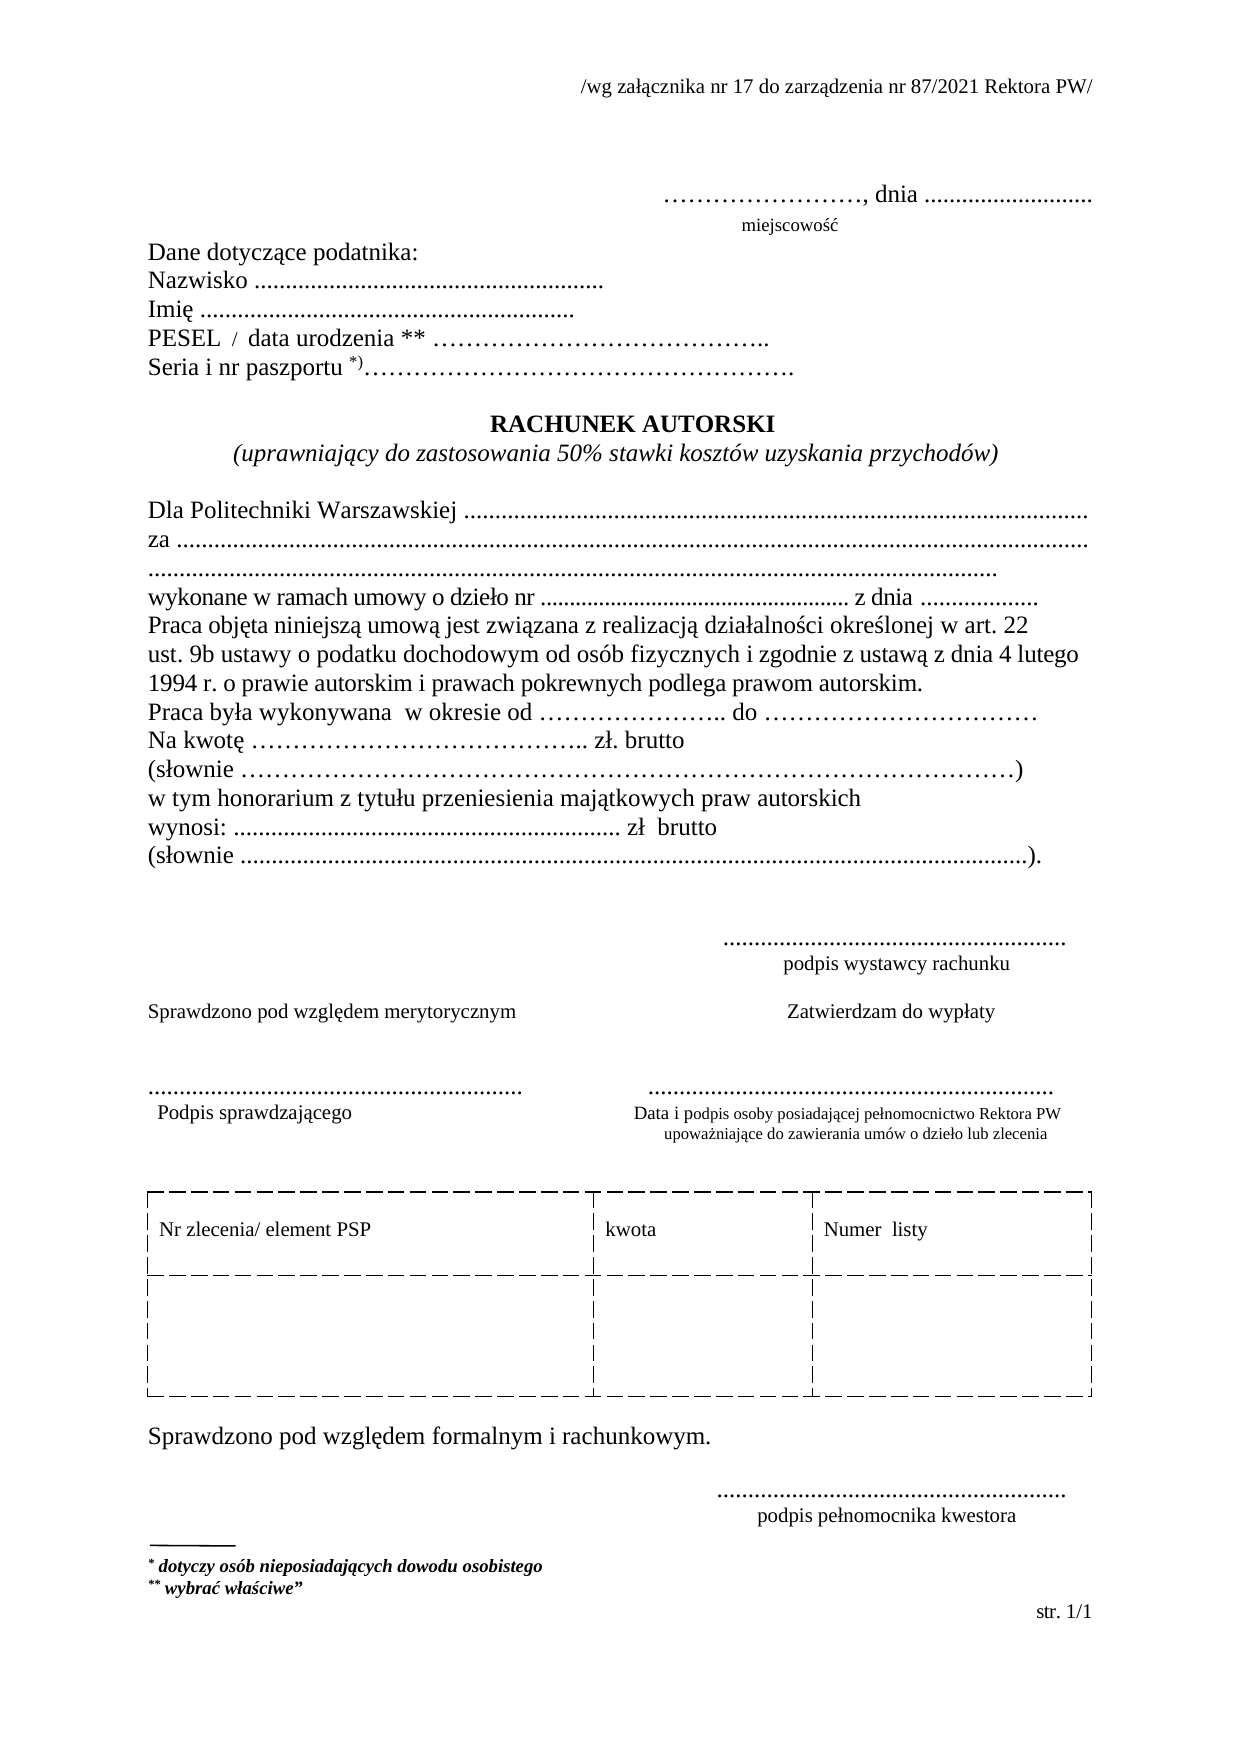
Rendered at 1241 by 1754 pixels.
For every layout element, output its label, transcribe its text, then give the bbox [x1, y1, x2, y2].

text ........................................................ [148, 1474, 1093, 1503]
text Na kwotę ………………………………….. zł. brutto [148, 726, 1093, 754]
text Imię ............................................................ [148, 294, 1093, 323]
table_header kwota [594, 1191, 812, 1274]
text za .................................................................................................................................................. [148, 524, 1093, 553]
text (słownie …………………………………………………………………………………) [148, 754, 1093, 783]
subtitle RACHUNEK AUTORSKI [148, 409, 1093, 438]
table_cell [148, 1275, 594, 1396]
text ............................................................ ................................................................. [148, 1071, 1093, 1100]
text w tym honorarium z tytułu przeniesienia majątkowych praw autorskich [148, 783, 1093, 812]
text ........................................................................................................................................ wykonane w ramach umowy o dzieło nr ..................................................... z dnia ................... Praca objęta niniejszą umową jest związana z realizacją działalności określonej w art. 22 ust. 9b ustawy o podatku dochodowym od osób fizycznych i zgodnie z ustawą z dnia 4 lutego 1994 r. o prawie autorskim i prawach pokrewnych podlega prawom autorskim. [148, 553, 1093, 697]
text PESEL / data urodzenia ** ………………………………….. [148, 323, 1093, 352]
text ……………………, dnia ........................... [148, 179, 1093, 208]
text miejscowość [148, 208, 1093, 237]
text ** wybrać właściwe” [148, 1577, 1093, 1598]
text podpis pełnomocnika kwestora [148, 1503, 1093, 1527]
subtitle (uprawniający do zastosowania 50% stawki kosztów uzyskania przychodów) [148, 438, 1093, 467]
text Sprawdzono pod względem formalnym i rachunkowym. [148, 1421, 1093, 1450]
table_cell [594, 1275, 812, 1396]
text * dotyczy osób nieposiadających dowodu osobistego [148, 1555, 1093, 1577]
text (słownie ..............................................................................................................................). [148, 841, 1093, 869]
text Podpis sprawdzającego Data i podpis osoby posiadającej pełnomocnictwo Rektora PW upoważniające do zawierania umów o dzieło lub zlecenia [148, 1100, 1093, 1143]
text Dane dotyczące podatnika: [148, 237, 1093, 266]
text ....................................................... [148, 922, 1093, 951]
text Dla Politechniki Warszawskiej .................................................................................................... [148, 496, 1093, 524]
text Praca była wykonywana w okresie od ………………….. do …………………………… [148, 697, 1093, 726]
text Nazwisko ........................................................ [148, 266, 1093, 294]
text Seria i nr paszportu *)……………………………………………. [148, 352, 1093, 381]
text Sprawdzono pod względem merytorycznym Zatwierdzam do wypłaty [148, 999, 1093, 1023]
table_cell [812, 1275, 1092, 1396]
table_header Numer listy [812, 1191, 1092, 1274]
table_header Nr zlecenia/ element PSP [148, 1191, 594, 1274]
text wynosi: .............................................................. zł brutto [148, 812, 1093, 841]
text podpis wystawcy rachunku [148, 951, 1093, 975]
